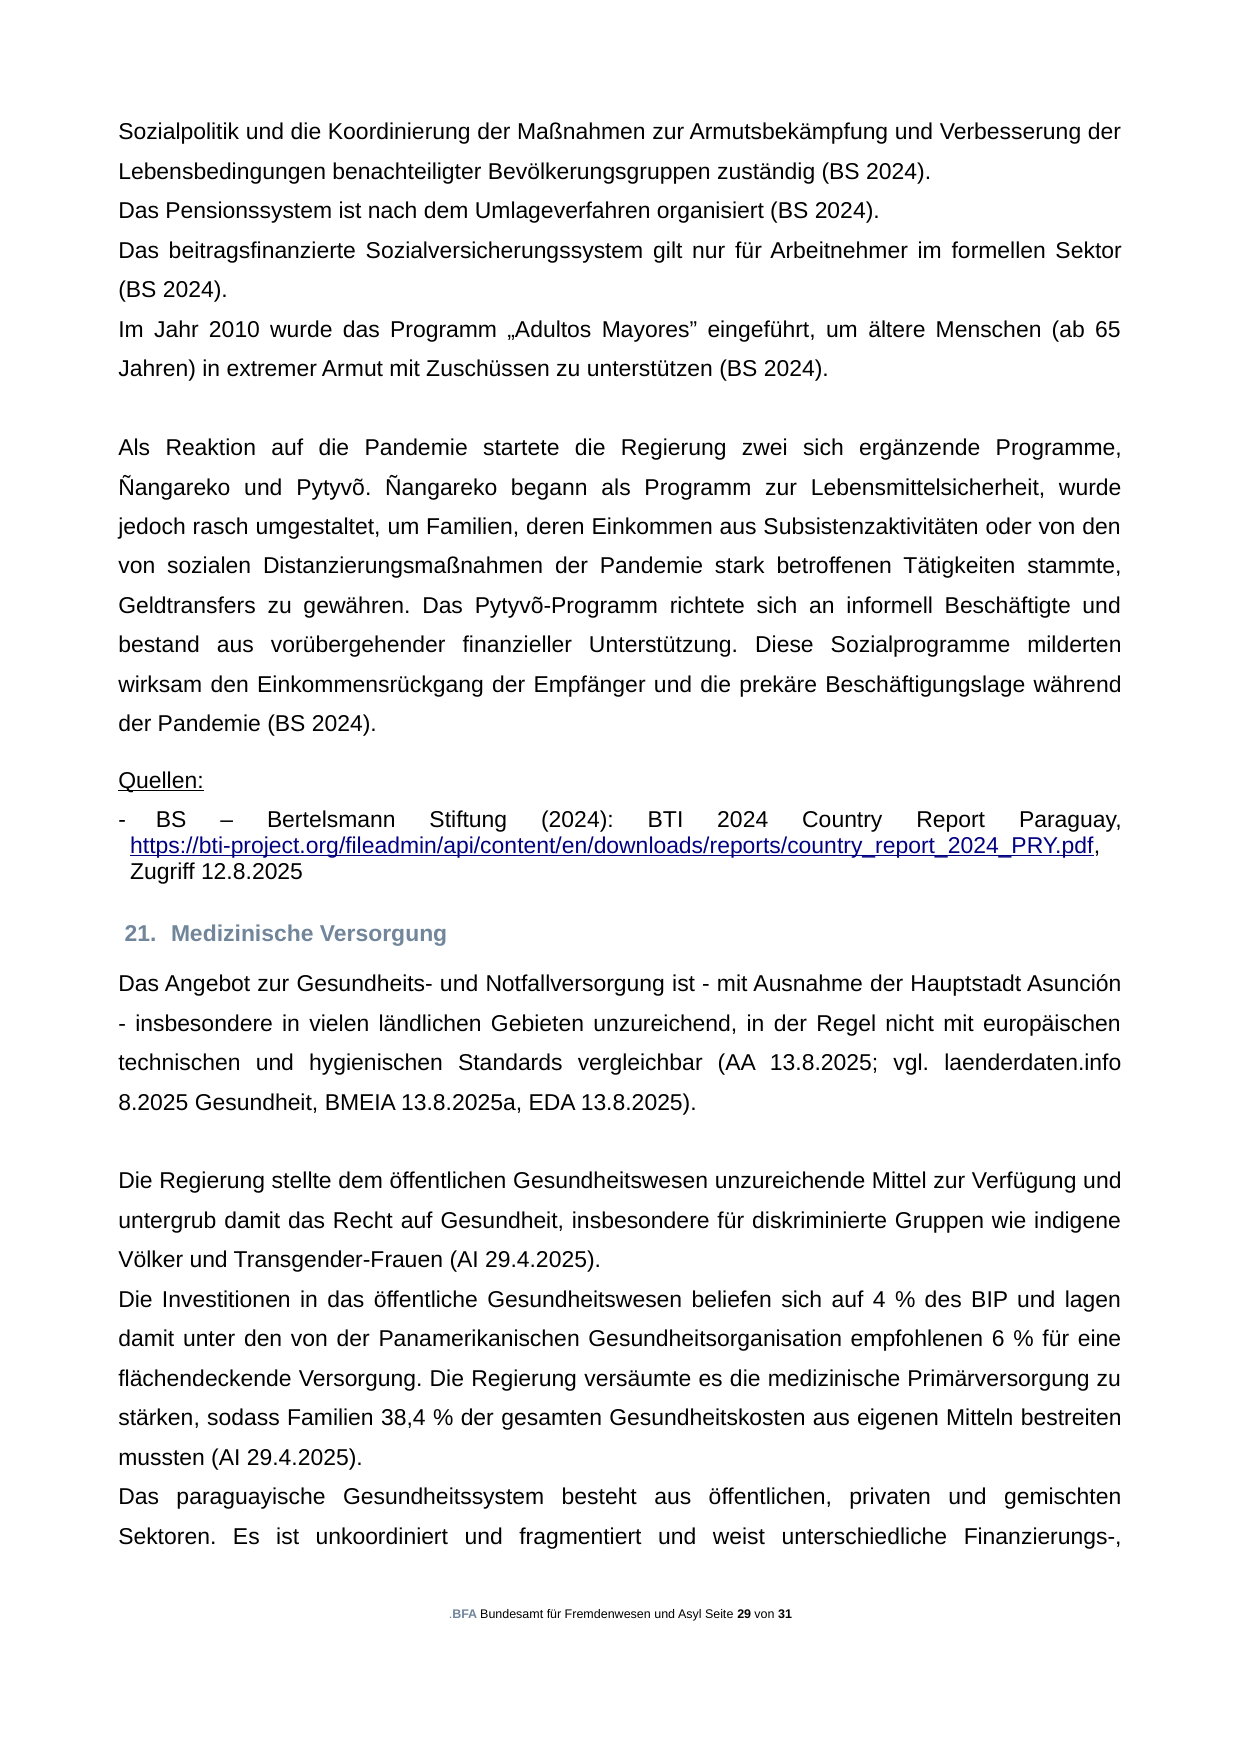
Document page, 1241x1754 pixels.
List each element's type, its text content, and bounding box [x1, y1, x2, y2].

text Im Jahr 2010 wurde das Programm „Adultos Mayores” eingeführt, um ältere Menschen (ab 65 Jahren) in extremer Armut mit Zuschüssen zu unterstützen (BS 2024). [118, 316, 1122, 381]
text Das Angebot zur Gesundheits- und Notfallversorgung ist - mit Ausnahme der Hauptstadt Asunción - insbesondere in vielen ländlichen Gebieten unzureichend, in der Regel nicht mit europäischen technischen und hygienischen Standards vergleichbar (AA 13.8.2025; vgl. laenderdaten.info 8.2025 Gesundheit, BMEIA 13.8.2025a, EDA 13.8.2025). [118, 970, 1122, 1115]
subtitle Medizinische Versorgung [118, 920, 1112, 946]
text Das beitragsfinanzierte Sozialversicherungssystem gilt nur für Arbeitnehmer im formellen Sektor (BS 2024). [118, 237, 1122, 302]
text Als Reaktion auf die Pandemie startete die Regierung zwei sich ergänzende Programme, Ñangareko und Pytyvõ. Ñangareko begann als Programm zur Lebensmittelsicherheit, wurde jedoch rasch umgestaltet, um Familien, deren Einkommen aus Subsistenzaktivitäten oder von den von sozialen Distanzierungsmaßnahmen der Pandemie stark betroffenen Tätigkeiten stammte, Geldtransfers zu gewähren. Das Pytyvõ-Programm richtete sich an informell Beschäftigte und bestand aus vorübergehender finanzieller Unterstützung. Diese Sozialprogramme milderten wirksam den Einkommensrückgang der Empfänger und die prekäre Beschäftigungslage während der Pandemie (BS 2024). [118, 434, 1122, 737]
list BS – Bertelsmann Stiftung (2024): BTI 2024 Country Report Paraguay, https://bti-project.org/fileadmin/api/content/en/downloads/reports/country_report_2024_PRY.pdf, Zugriff 12.8.2025 [118, 806, 1122, 885]
text Das Pensionssystem ist nach dem Umlageverfahren organisiert (BS 2024). [118, 197, 1122, 223]
text Das paraguayische Gesundheitssystem besteht aus öffentlichen, privaten und gemischten Sektoren. Es ist unkoordiniert und fragmentiert und weist unterschiedliche Finanzierungs-, [118, 1483, 1122, 1549]
text Quellen: [118, 767, 1122, 794]
text Die Investitionen in das öffentliche Gesundheitswesen beliefen sich auf 4 % des BIP und lagen damit unter den von der Panamerikanischen Gesundheitsorganisation empfohlenen 6 % für eine flächendeckende Versorgung. Die Regierung versäumte es die medizinische Primärversorgung zu stärken, sodass Familien 38,4 % der gesamten Gesundheitskosten aus eigenen Mitteln bestreiten mussten (AI 29.4.2025). [118, 1286, 1122, 1470]
text Sozialpolitik und die Koordinierung der Maßnahmen zur Armutsbekämpfung und Verbesserung der Lebensbedingungen benachteiligter Bevölkerungsgruppen zuständig (BS 2024). [118, 118, 1122, 184]
text Die Regierung stellte dem öffentlichen Gesundheitswesen unzureichende Mittel zur Verfügung und untergrub damit das Recht auf Gesundheit, insbesondere für diskriminierte Gruppen wie indigene Völker und Transgender-Frauen (AI 29.4.2025). [118, 1167, 1122, 1273]
